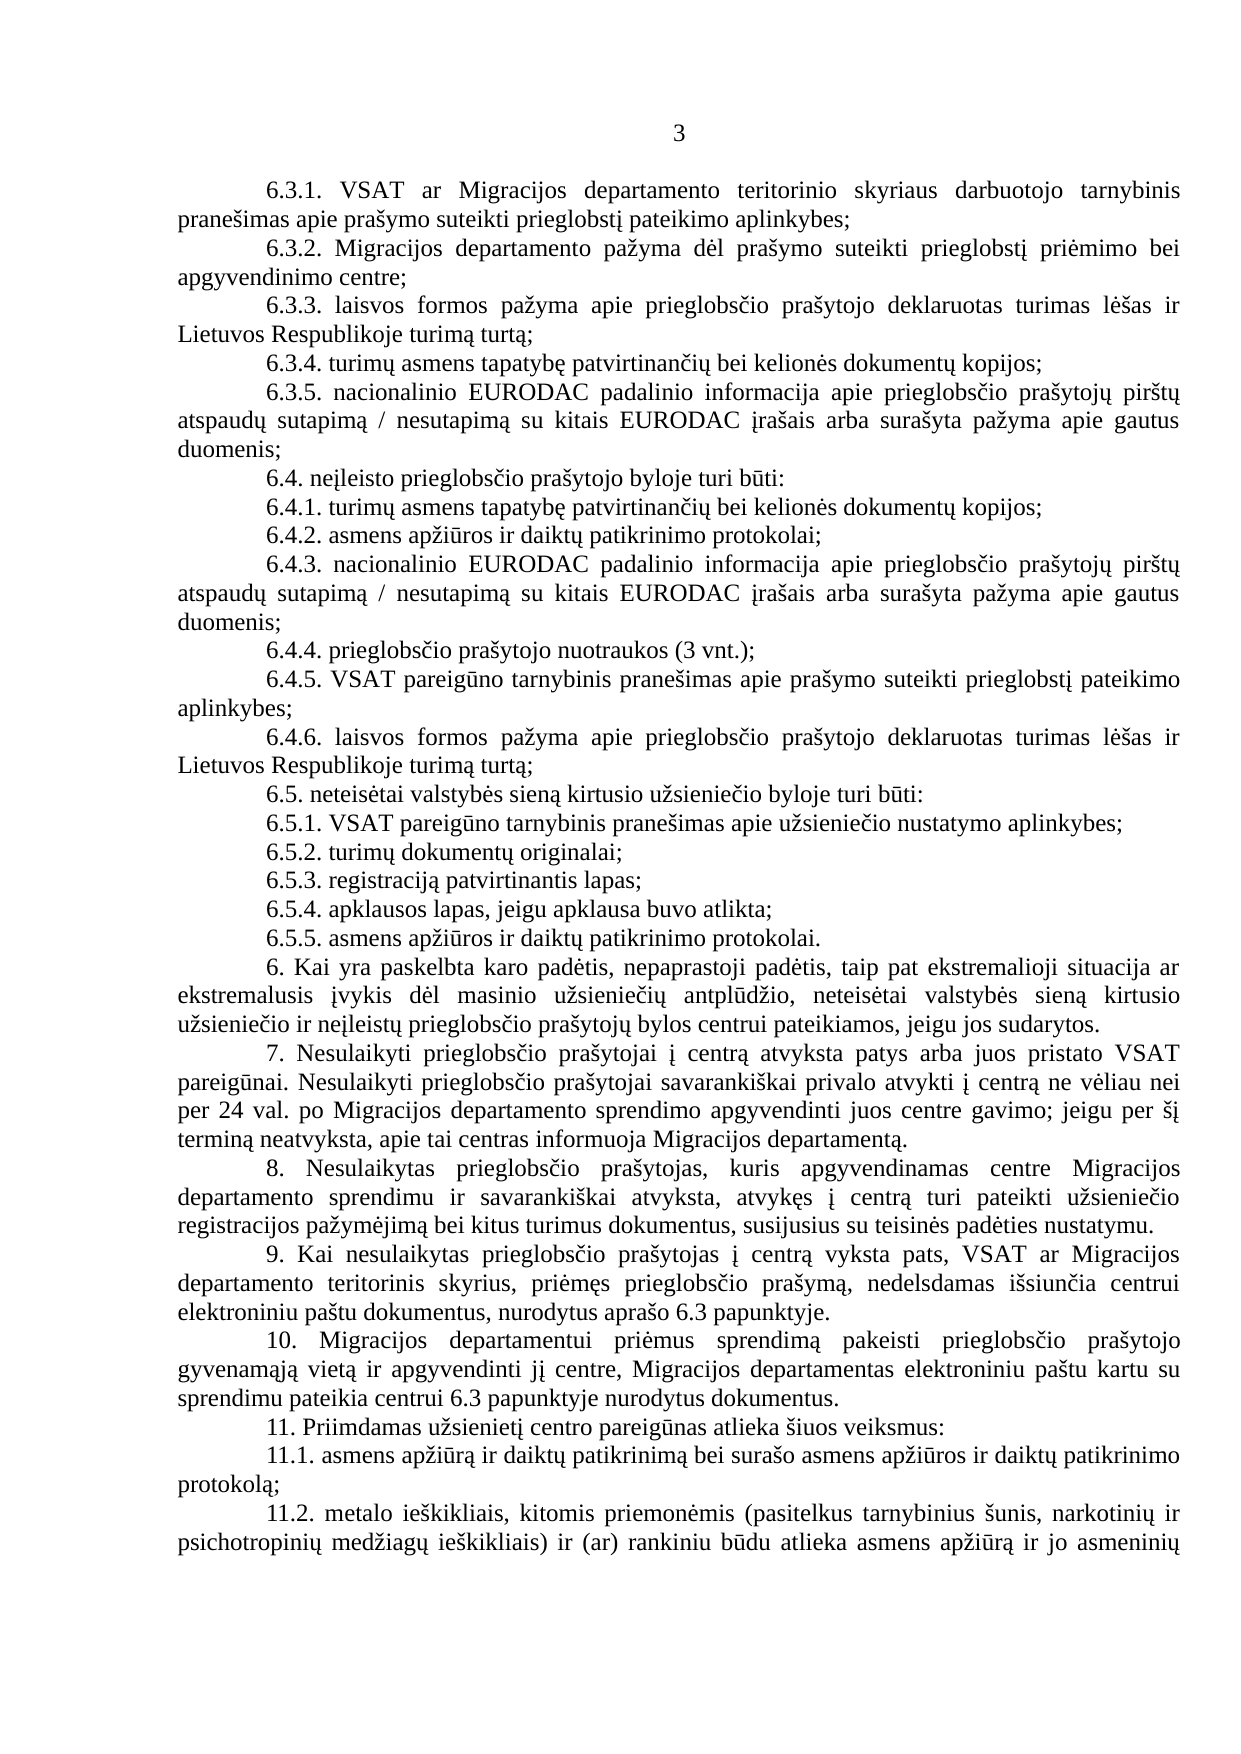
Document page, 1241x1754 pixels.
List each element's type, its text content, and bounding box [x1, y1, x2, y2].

text 9. Kai nesulaikytas prieglobsčio prašytojas į centrą vyksta pats, VSAT ar Migracijos departamento teritorinis skyrius, priėmęs prieglobsčio prašymą, nedelsdamas išsiunčia centrui elektroniniu paštu dokumentus, nurodytus aprašo 6.3 papunktyje. [177, 1239, 1181, 1326]
text 6.5.2. turimų dokumentų originalai; [177, 837, 1181, 866]
text 6.4.2. asmens apžiūros ir daiktų patikrinimo protokolai; [177, 521, 1181, 549]
text 6.5. neteisėtai valstybės sieną kirtusio užsieniečio byloje turi būti: [177, 779, 1181, 808]
text 6.4. neįleisto prieglobsčio prašytojo byloje turi būti: [177, 463, 1181, 492]
text 6.3.3. laisvos formos pažyma apie prieglobsčio prašytojo deklaruotas turimas lėšas ir Lietuvos Respublikoje turimą turtą; [177, 291, 1181, 348]
text 6.4.4. prieglobsčio prašytojo nuotraukos (3 vnt.); [177, 636, 1181, 664]
text 6.5.5. asmens apžiūros ir daiktų patikrinimo protokolai. [177, 923, 1181, 952]
text 11. Priimdamas užsienietį centro pareigūnas atlieka šiuos veiksmus: [177, 1412, 1181, 1441]
text 11.1. asmens apžiūrą ir daiktų patikrinimą bei surašo asmens apžiūros ir daiktų patikrinimo protokolą; [177, 1441, 1181, 1498]
text 6.5.3. registraciją patvirtinantis lapas; [177, 866, 1181, 894]
text 6.4.1. turimų asmens tapatybę patvirtinančių bei kelionės dokumentų kopijos; [177, 492, 1181, 521]
text 6.3.4. turimų asmens tapatybę patvirtinančių bei kelionės dokumentų kopijos; [177, 348, 1181, 377]
text 7. Nesulaikyti prieglobsčio prašytojai į centrą atvyksta patys arba juos pristato VSAT pareigūnai. Nesulaikyti prieglobsčio prašytojai savarankiškai privalo atvykti į centrą ne vėliau nei per 24 val. po Migracijos departamento sprendimo apgyvendinti juos centre gavimo; jeigu per šį terminą neatvyksta, apie tai centras informuoja Migracijos departamentą. [177, 1038, 1181, 1153]
text 6.4.3. nacionalinio EURODAC padalinio informacija apie prieglobsčio prašytojų pirštų atspaudų sutapimą / nesutapimą su kitais EURODAC įrašais arba surašyta pažyma apie gautus duomenis; [177, 549, 1181, 636]
text 6.4.6. laisvos formos pažyma apie prieglobsčio prašytojo deklaruotas turimas lėšas ir Lietuvos Respublikoje turimą turtą; [177, 722, 1181, 779]
text 11.2. metalo ieškikliais, kitomis priemonėmis (pasitelkus tarnybinius šunis, narkotinių ir psichotropinių medžiagų ieškikliais) ir (ar) rankiniu būdu atlieka asmens apžiūrą ir jo asmeninių [177, 1498, 1181, 1556]
text 6.5.4. apklausos lapas, jeigu apklausa buvo atlikta; [177, 894, 1181, 923]
text 6.3.1. VSAT ar Migracijos departamento teritorinio skyriaus darbuotojo tarnybinis pranešimas apie prašymo suteikti prieglobstį pateikimo aplinkybes; [177, 176, 1181, 233]
text 6.3.2. Migracijos departamento pažyma dėl prašymo suteikti prieglobstį priėmimo bei apgyvendinimo centre; [177, 233, 1181, 291]
text 6.4.5. VSAT pareigūno tarnybinis pranešimas apie prašymo suteikti prieglobstį pateikimo aplinkybes; [177, 664, 1181, 722]
text 6.3.5. nacionalinio EURODAC padalinio informacija apie prieglobsčio prašytojų pirštų atspaudų sutapimą / nesutapimą su kitais EURODAC įrašais arba surašyta pažyma apie gautus duomenis; [177, 377, 1181, 463]
text 8. Nesulaikytas prieglobsčio prašytojas, kuris apgyvendinamas centre Migracijos departamento sprendimu ir savarankiškai atvyksta, atvykęs į centrą turi pateikti užsieniečio registracijos pažymėjimą bei kitus turimus dokumentus, susijusius su teisinės padėties nustatymu. [177, 1153, 1181, 1239]
text 10. Migracijos departamentui priėmus sprendimą pakeisti prieglobsčio prašytojo gyvenamąją vietą ir apgyvendinti jį centre, Migracijos departamentas elektroniniu paštu kartu su sprendimu pateikia centrui 6.3 papunktyje nurodytus dokumentus. [177, 1326, 1181, 1412]
text 6. Kai yra paskelbta karo padėtis, nepaprastoji padėtis, taip pat ekstremalioji situacija ar ekstremalusis įvykis dėl masinio užsieniečių antplūdžio, neteisėtai valstybės sieną kirtusio užsieniečio ir neįleistų prieglobsčio prašytojų bylos centrui pateikiamos, jeigu jos sudarytos. [177, 952, 1181, 1038]
text 6.5.1. VSAT pareigūno tarnybinis pranešimas apie užsieniečio nustatymo aplinkybes; [177, 808, 1181, 837]
